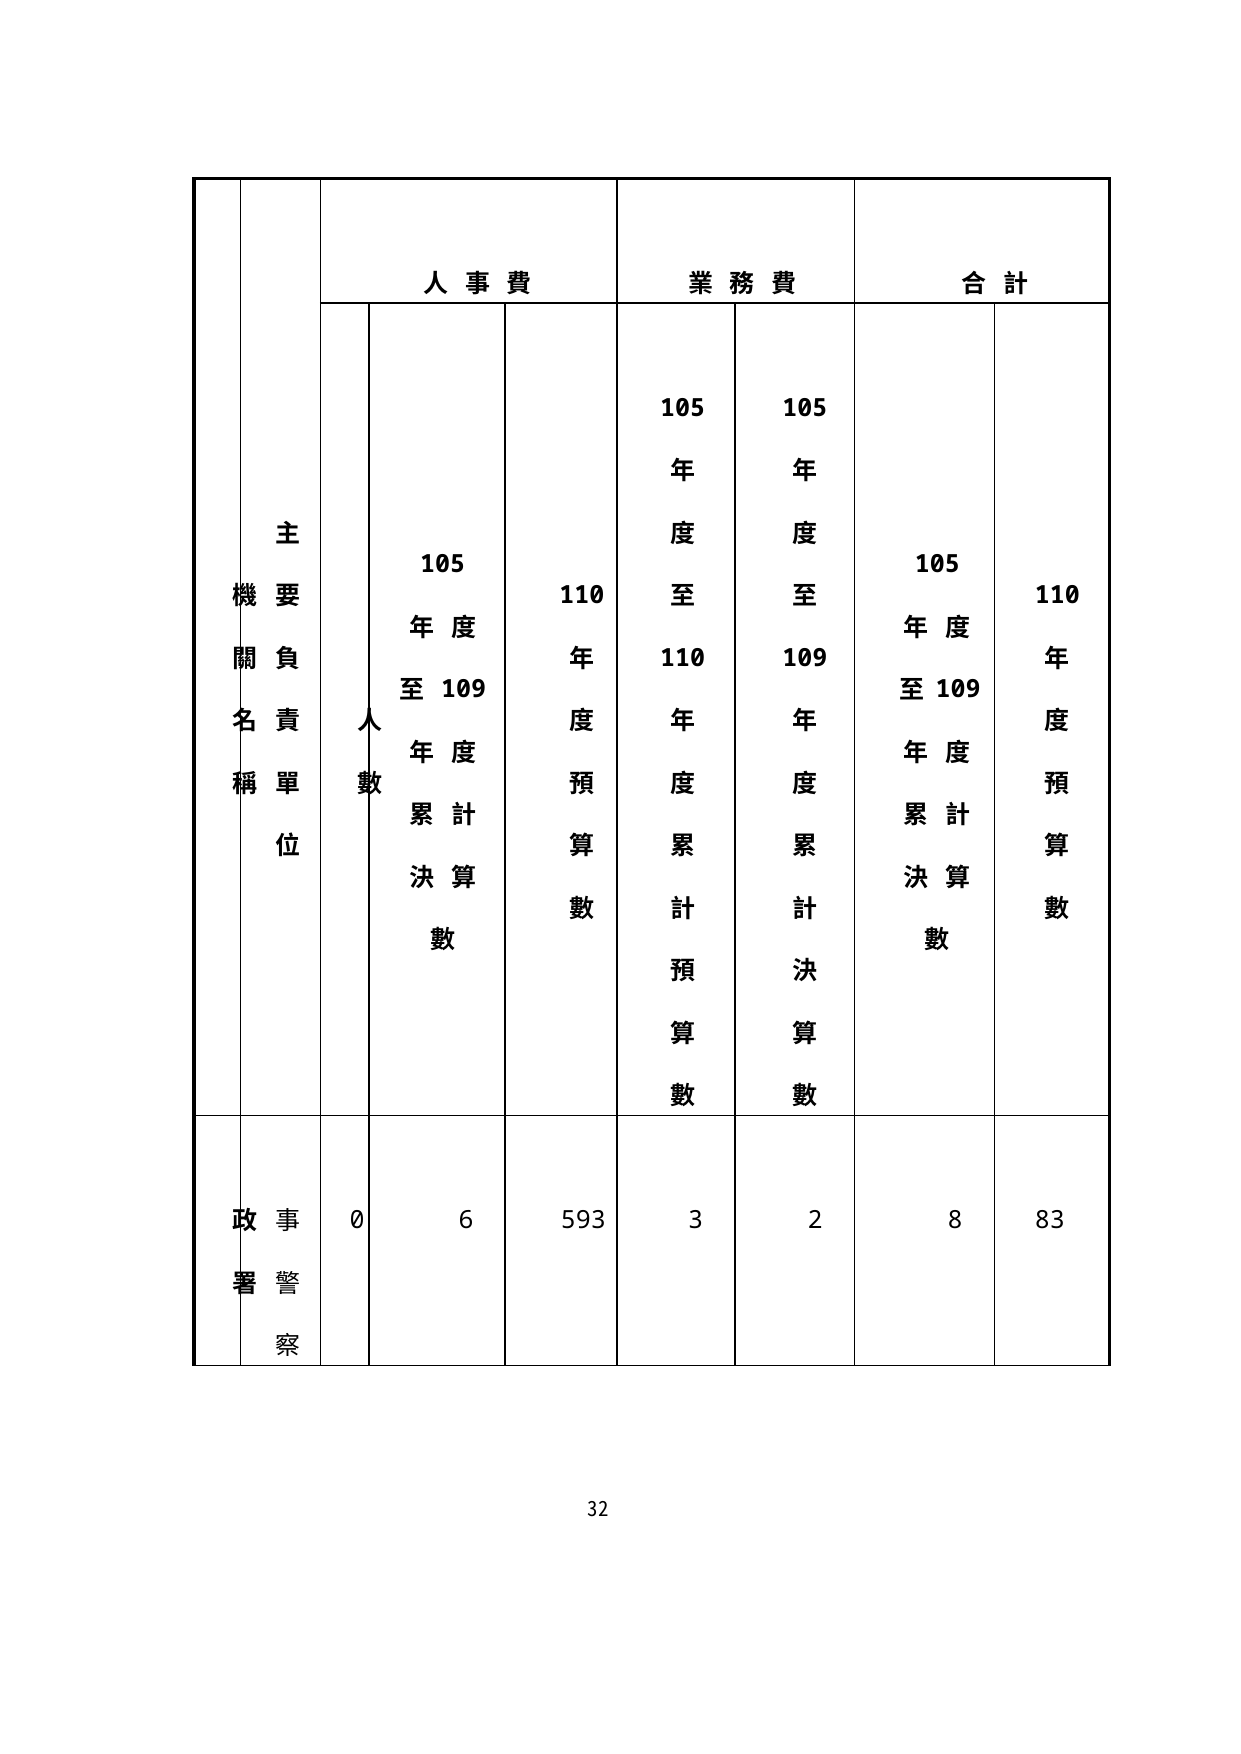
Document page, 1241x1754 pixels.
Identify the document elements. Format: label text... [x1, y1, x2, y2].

table_cell 593 [506, 1116, 616, 1365]
table_header 業務費 [618, 180, 854, 302]
table_cell 0 [321, 1116, 368, 1365]
table_cell 3 [618, 1116, 734, 1365]
table_cell 105年度至109年度累計決算數 [370, 304, 504, 1115]
table_header 機關名稱 [196, 180, 240, 1115]
table_cell 105年度至109年度累計決算數 [736, 304, 854, 1115]
table_cell 2 [736, 1116, 854, 1365]
table_cell 105年度至109年度累計決算數 [855, 304, 994, 1115]
table_cell 105年度至110年度累計預算數 [618, 304, 734, 1115]
table_cell 110年度預算數 [995, 304, 1108, 1115]
table_cell 警政署 [196, 1116, 240, 1365]
table_cell 人數 [321, 304, 368, 1115]
table_header 合計 [855, 180, 1108, 302]
table_cell 刑事警察局國際刑警科 [241, 1116, 320, 1365]
table_cell 110年度預算數 [506, 304, 616, 1115]
table_cell 6 [370, 1116, 504, 1365]
table_header 主要 負責單位 [241, 180, 320, 1115]
table_header 人事費 [321, 180, 616, 302]
table_cell 83 [995, 1116, 1108, 1365]
table_cell 8 [855, 1116, 994, 1365]
